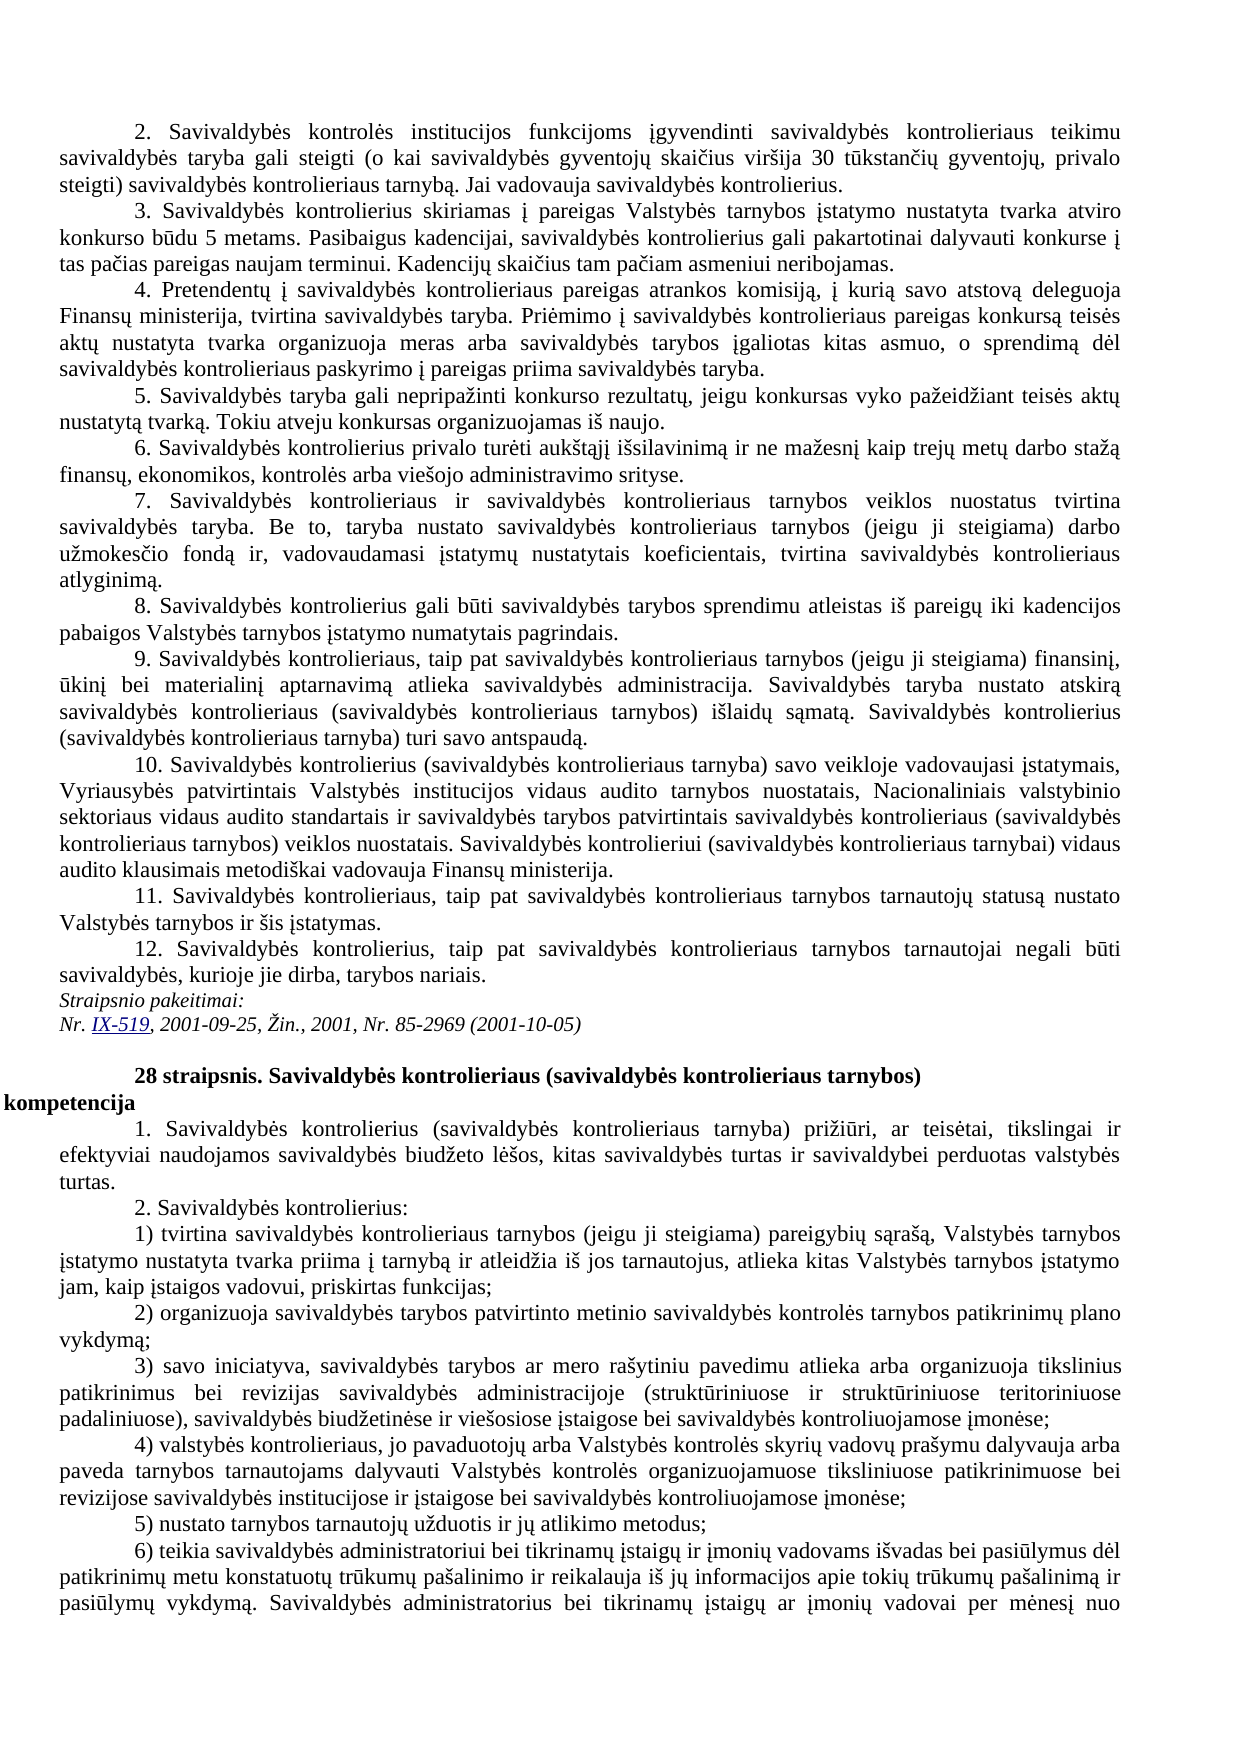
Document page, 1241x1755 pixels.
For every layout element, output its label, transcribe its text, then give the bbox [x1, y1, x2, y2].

text 1) tvirtina savivaldybės kontrolieriaus tarnybos (jeigu ji steigiama) pareigybių sąrašą, Valstybės tarnybos įstatymo nustatyta tvarka priima į tarnybą ir atleidžia iš jos tarnautojus, atlieka kitas Valstybės tarnybos įstatymo jam, kaip įstaigos vadovui, priskirtas funkcijas; [59, 1220, 1122, 1299]
text 4) valstybės kontrolieriaus, jo pavaduotojų arba Valstybės kontrolės skyrių vadovų prašymu dalyvauja arba paveda tarnybos tarnautojams dalyvauti Valstybės kontrolės organizuojamuose tiksliniuose patikrinimuose bei revizijose savivaldybės institucijose ir įstaigose bei savivaldybės kontroliuojamose įmonėse; [59, 1431, 1122, 1510]
text 9. Savivaldybės kontrolieriaus, taip pat savivaldybės kontrolieriaus tarnybos (jeigu ji steigiama) finansinį, ūkinį bei materialinį aptarnavimą atlieka savivaldybės administracija. Savivaldybės taryba nustato atskirą savivaldybės kontrolieriaus (savivaldybės kontrolieriaus tarnybos) išlaidų sąmatą. Savivaldybės kontrolierius (savivaldybės kontrolieriaus tarnyba) turi savo antspaudą. [59, 645, 1122, 751]
text kompetencija [3, 1089, 1122, 1115]
text 3) savo iniciatyva, savivaldybės tarybos ar mero rašytiniu pavedimu atlieka arba organizuoja tikslinius patikrinimus bei revizijas savivaldybės administracijoje (struktūriniuose ir struktūriniuose teritoriniuose padaliniuose), savivaldybės biudžetinėse ir viešosiose įstaigose bei savivaldybės kontroliuojamose įmonėse; [59, 1352, 1122, 1431]
text 1. Savivaldybės kontrolierius (savivaldybės kontrolieriaus tarnyba) prižiūri, ar teisėtai, tikslingai ir efektyviai naudojamos savivaldybės biudžeto lėšos, kitas savivaldybės turtas ir savivaldybei perduotas valstybės turtas. [59, 1115, 1122, 1194]
text Nr. IX-519, 2001-09-25, Žin., 2001, Nr. 85-2969 (2001-10-05) [59, 1012, 1122, 1036]
text 11. Savivaldybės kontrolieriaus, taip pat savivaldybės kontrolieriaus tarnybos tarnautojų statusą nustato Valstybės tarnybos ir šis įstatymas. [59, 882, 1122, 935]
text 2. Savivaldybės kontrolierius: [59, 1194, 1122, 1220]
text 10. Savivaldybės kontrolierius (savivaldybės kontrolieriaus tarnyba) savo veikloje vadovaujasi įstatymais, Vyriausybės patvirtintais Valstybės institucijos vidaus audito tarnybos nuostatais, Nacionaliniais valstybinio sektoriaus vidaus audito standartais ir savivaldybės tarybos patvirtintais savivaldybės kontrolieriaus (savivaldybės kontrolieriaus tarnybos) veiklos nuostatais. Savivaldybės kontrolieriui (savivaldybės kontrolieriaus tarnybai) vidaus audito klausimais metodiškai vadovauja Finansų ministerija. [59, 751, 1122, 882]
text 5) nustato tarnybos tarnautojų užduotis ir jų atlikimo metodus; [59, 1510, 1122, 1537]
text 28 straipsnis. Savivaldybės kontrolieriaus (savivaldybės kontrolieriaus tarnybos) [134, 1062, 1122, 1089]
text 4. Pretendentų į savivaldybės kontrolieriaus pareigas atrankos komisiją, į kurią savo atstovą deleguoja Finansų ministerija, tvirtina savivaldybės taryba. Priėmimo į savivaldybės kontrolieriaus pareigas konkursą teisės aktų nustatyta tvarka organizuoja meras arba savivaldybės tarybos įgaliotas kitas asmuo, o sprendimą dėl savivaldybės kontrolieriaus paskyrimo į pareigas priima savivaldybės taryba. [59, 276, 1122, 382]
text 8. Savivaldybės kontrolierius gali būti savivaldybės tarybos sprendimu atleistas iš pareigų iki kadencijos pabaigos Valstybės tarnybos įstatymo numatytais pagrindais. [59, 592, 1122, 645]
text 7. Savivaldybės kontrolieriaus ir savivaldybės kontrolieriaus tarnybos veiklos nuostatus tvirtina savivaldybės taryba. Be to, taryba nustato savivaldybės kontrolieriaus tarnybos (jeigu ji steigiama) darbo užmokesčio fondą ir, vadovaudamasi įstatymų nustatytais koeficientais, tvirtina savivaldybės kontrolieriaus atlyginimą. [59, 487, 1122, 592]
text 5. Savivaldybės taryba gali nepripažinti konkurso rezultatų, jeigu konkursas vyko pažeidžiant teisės aktų nustatytą tvarką. Tokiu atveju konkursas organizuojamas iš naujo. [59, 382, 1122, 434]
text 3. Savivaldybės kontrolierius skiriamas į pareigas Valstybės tarnybos įstatymo nustatyta tvarka atviro konkurso būdu 5 metams. Pasibaigus kadencijai, savivaldybės kontrolierius gali pakartotinai dalyvauti konkurse į tas pačias pareigas naujam terminui. Kadencijų skaičius tam pačiam asmeniui neribojamas. [59, 197, 1122, 276]
text 12. Savivaldybės kontrolierius, taip pat savivaldybės kontrolieriaus tarnybos tarnautojai negali būti savivaldybės, kurioje jie dirba, tarybos nariais. [59, 935, 1122, 988]
text 2. Savivaldybės kontrolės institucijos funkcijoms įgyvendinti savivaldybės kontrolieriaus teikimu savivaldybės taryba gali steigti (o kai savivaldybės gyventojų skaičius viršija 30 tūkstančių gyventojų, privalo steigti) savivaldybės kontrolieriaus tarnybą. Jai vadovauja savivaldybės kontrolierius. [59, 118, 1122, 197]
text Straipsnio pakeitimai: [59, 988, 1122, 1012]
text 2) organizuoja savivaldybės tarybos patvirtinto metinio savivaldybės kontrolės tarnybos patikrinimų plano vykdymą; [59, 1299, 1122, 1352]
text 6. Savivaldybės kontrolierius privalo turėti aukštąjį išsilavinimą ir ne mažesnį kaip trejų metų darbo stažą finansų, ekonomikos, kontrolės arba viešojo administravimo srityse. [59, 434, 1122, 487]
text 6) teikia savivaldybės administratoriui bei tikrinamų įstaigų ir įmonių vadovams išvadas bei pasiūlymus dėl patikrinimų metu konstatuotų trūkumų pašalinimo ir reikalauja iš jų informacijos apie tokių trūkumų pašalinimą ir pasiūlymų vykdymą. Savivaldybės administratorius bei tikrinamų įstaigų ar įmonių vadovai per mėnesį nuo [59, 1537, 1122, 1616]
